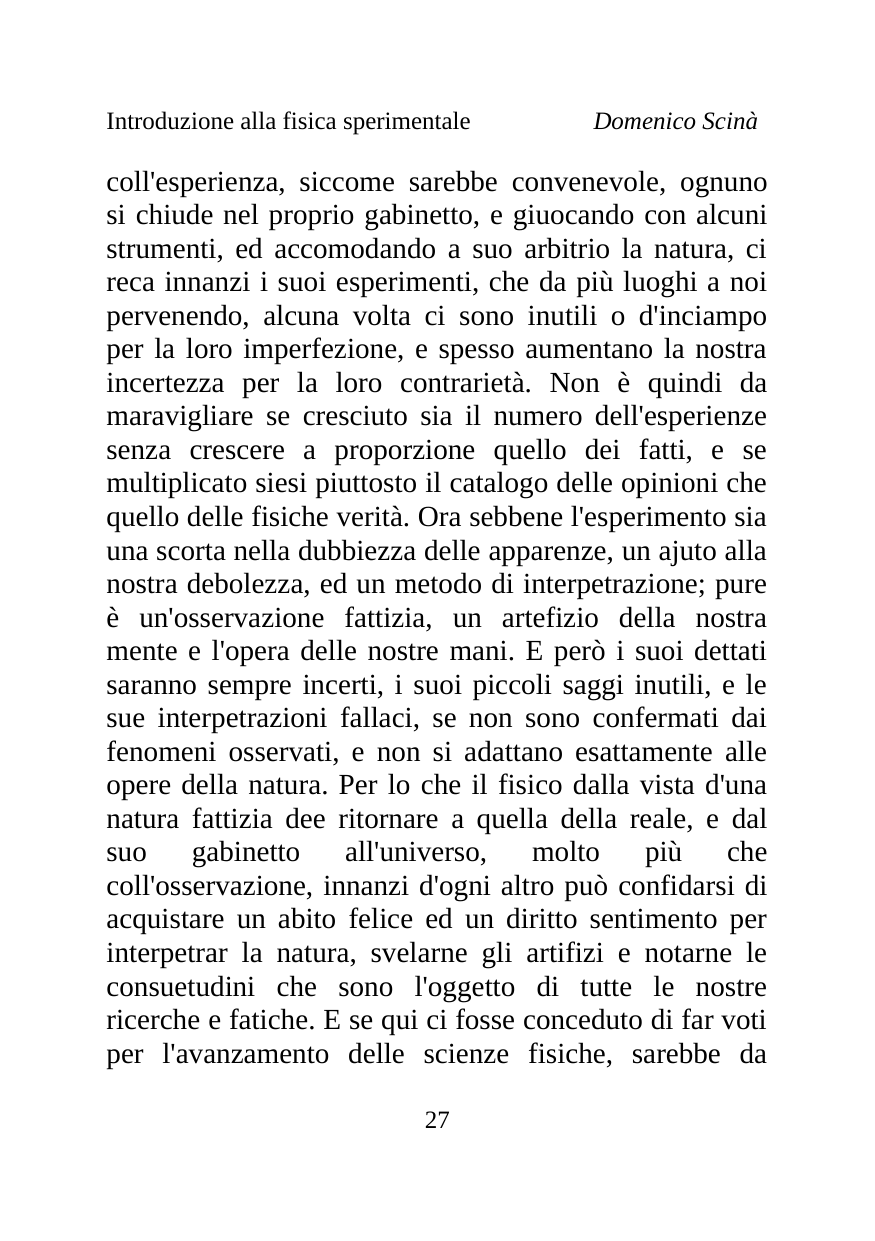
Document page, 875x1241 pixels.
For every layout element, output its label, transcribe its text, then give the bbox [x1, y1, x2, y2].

text coll'esperienza, siccome sarebbe convenevole, ognuno si chiude nel proprio gabinetto, e giuocando con alcuni strumenti, ed accomodando a suo arbitrio la natura, ci reca innanzi i suoi esperimenti, che da più luoghi a noi pervenendo, alcuna volta ci sono inutili o d'inciampo per la loro imperfezione, e spesso aumentano la nostra incertezza per la loro contrarietà. Non è quindi da maravigliare se cresciuto sia il numero dell'esperienze senza crescere a proporzione quello dei fatti, e se multiplicato siesi piuttosto il catalogo delle opinioni che quello delle fisiche verità. Ora sebbene l'esperimento sia una scorta nella dubbiezza delle apparenze, un ajuto alla nostra debolezza, ed un metodo di interpetrazione; pure è un'osservazione fattizia, un artefizio della nostra mente e l'opera delle nostre mani. E però i suoi dettati saranno sempre incerti, i suoi piccoli saggi inutili, e le sue interpetrazioni fallaci, se non sono confermati dai fenomeni osservati, e non si adattano esattamente alle opere della natura. Per lo che il fisico dalla vista d'una natura fattizia dee ritornare a quella della reale, e dal suo gabinetto all'universo, molto più che coll'osservazione, innanzi d'ogni altro può confidarsi di acquistare un abito felice ed un diritto sentimento per interpetrar la natura, svelarne gli artifizi e notarne le consuetudini che sono l'oggetto di tutte le nostre ricerche e fatiche. E se qui ci fosse conceduto di far voti per l'avanzamento delle scienze fisiche, sarebbe da [106, 164, 768, 1069]
